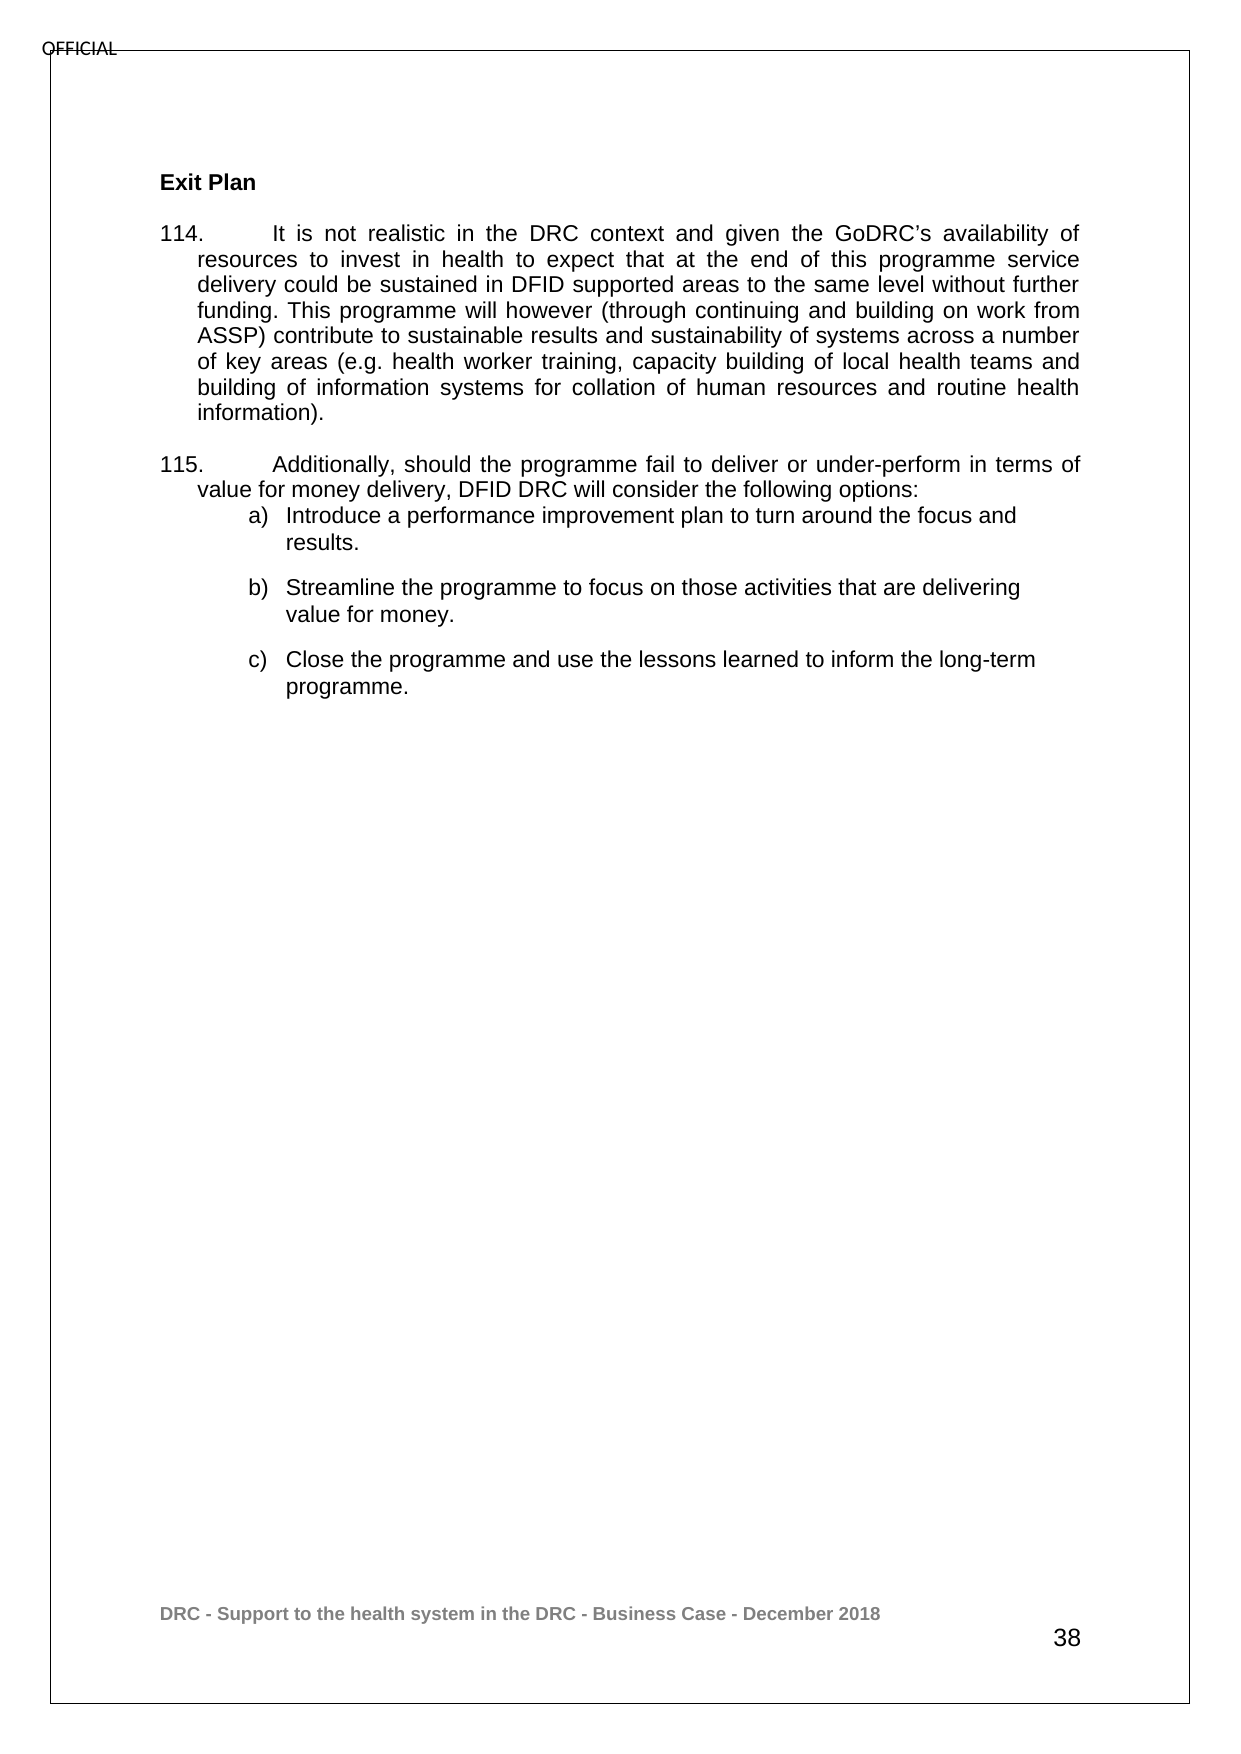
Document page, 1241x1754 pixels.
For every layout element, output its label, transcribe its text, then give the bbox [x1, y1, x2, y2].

list Additionally, should the programme fail to deliver or under-perform in terms of value for money delivery, DFID DRC will consider the following options: [159, 451, 1081, 502]
text Exit Plan [159, 169, 1081, 195]
list It is not realistic in the DRC context and given the GoDRC’s availability of resources to invest in health to expect that at the end of this programme service delivery could be sustained in DFID supported areas to the same level without further funding. This programme will however (through continuing and building on work from ASSP) contribute to sustainable results and sustainability of systems across a number of key areas (e.g. health worker training, capacity building of local health teams and building of information systems for collation of human resources and routine health information). [159, 221, 1081, 426]
list Streamline the programme to focus on those activities that are delivering value for money. [248, 574, 1081, 628]
list Introduce a performance improvement plan to turn around the focus and results. [248, 502, 1081, 556]
list Close the programme and use the lessons learned to inform the long-term programme. [248, 646, 1081, 699]
